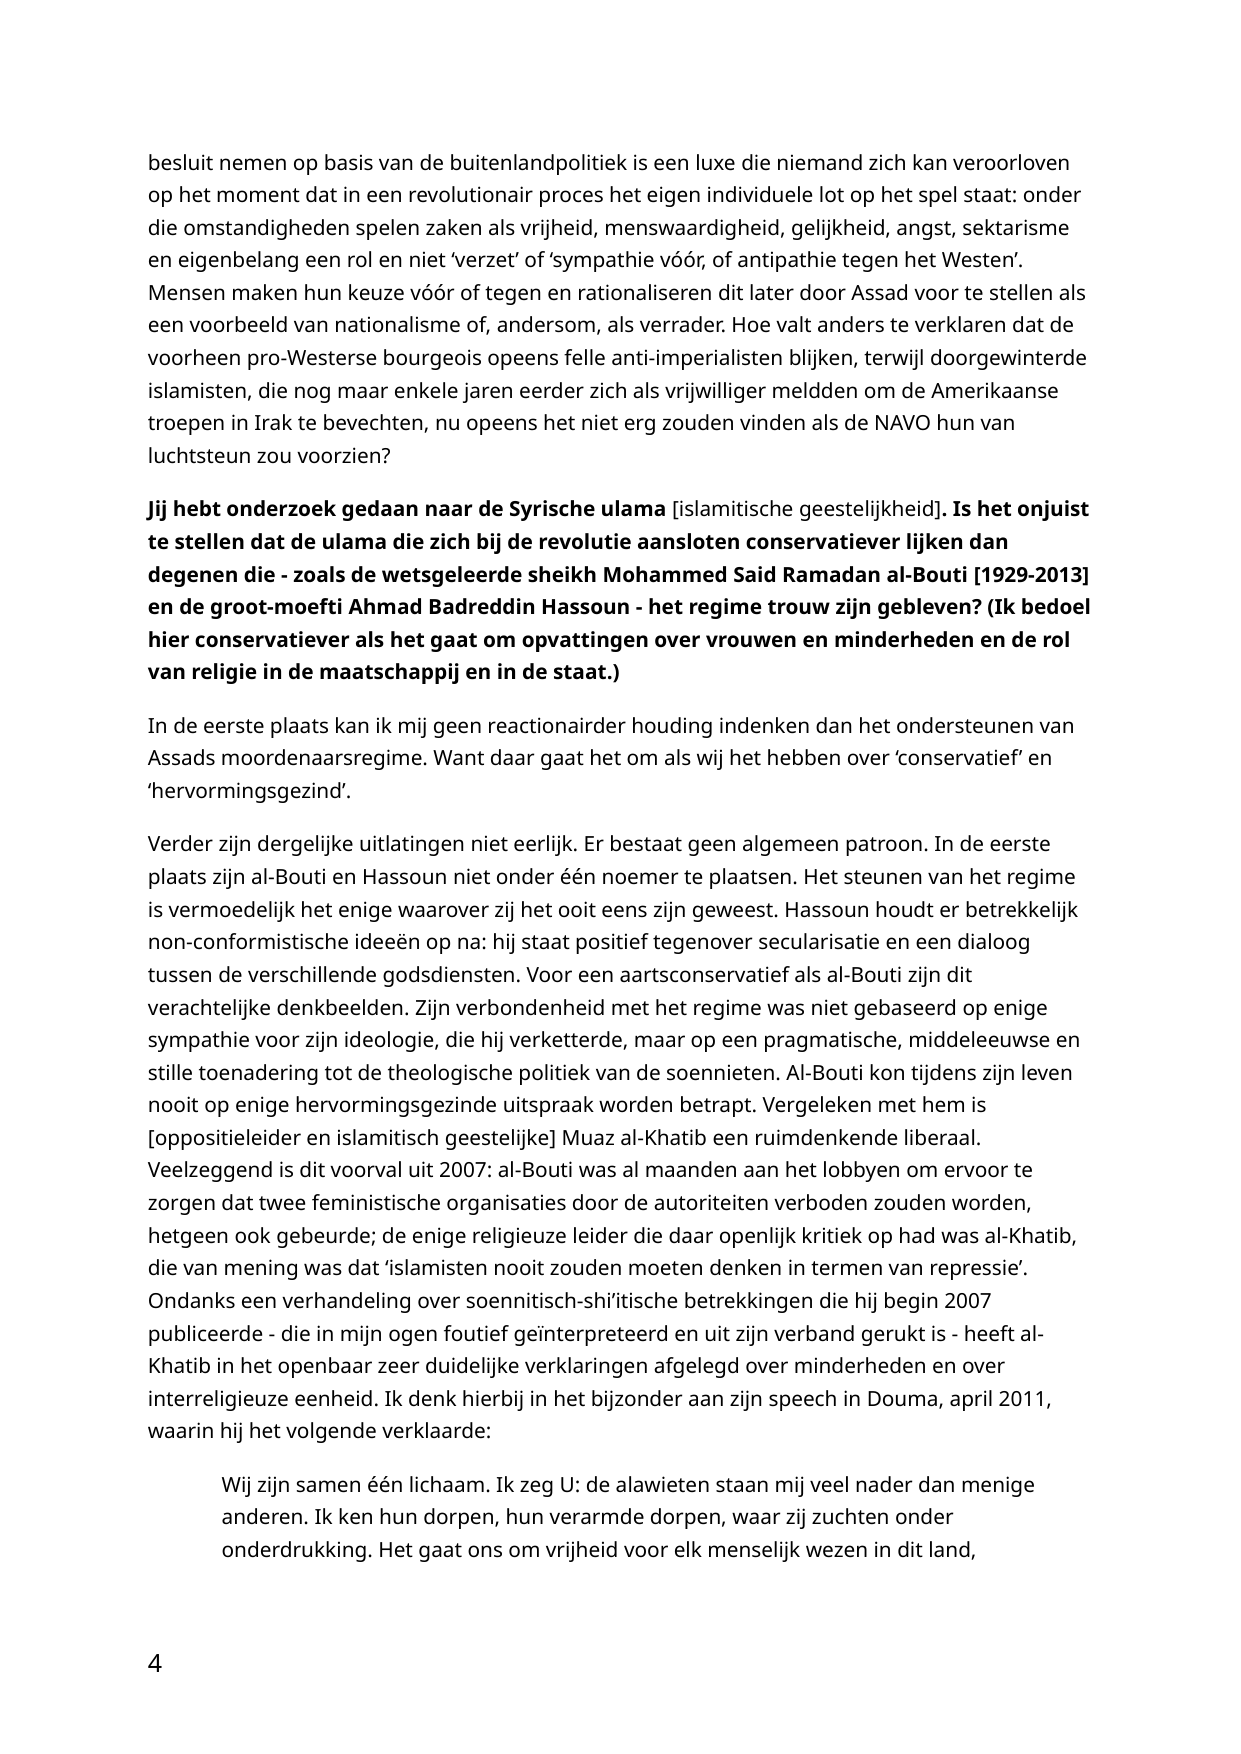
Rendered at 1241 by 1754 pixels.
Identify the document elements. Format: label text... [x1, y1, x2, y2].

text Jij hebt onderzoek gedaan naar de Syrische ulama [islamitische geestelijkheid]. Is het onjuist te stellen dat de ulama die zich bij de revolutie aansloten conservatiever lijken dan degenen die - zoals de wetsgeleerde sheikh Mohammed Said Ramadan al-Bouti [1929-2013] en de groot-moefti Ahmad Badreddin Hassoun - het regime trouw zijn gebleven? (Ik bedoel hier conservatiever als het gaat om opvattingen over vrouwen en minderheden en de rol van religie in de maatschappij en in de staat.) [148, 494, 1093, 686]
text Verder zijn dergelijke uitlatingen niet eerlijk. Er bestaat geen algemeen patroon. In de eerste plaats zijn al-Bouti en Hassoun niet onder één noemer te plaatsen. Het steunen van het regime is vermoedelijk het enige waarover zij het ooit eens zijn geweest. Hassoun houdt er betrekkelijk non-conformistische ideeën op na: hij staat positief tegenover secularisatie en een dialoog tussen de verschillende godsdiensten. Voor een aartsconservatief als al-Bouti zijn dit verachtelijke denkbeelden. Zijn verbondenheid met het regime was niet gebaseerd op enige sympathie voor zijn ideologie, die hij verketterde, maar op een pragmatische, middeleeuwse en stille toenadering tot de theologische politiek van de soennieten. Al-Bouti kon tijdens zijn leven nooit op enige hervormingsgezinde uitspraak worden betrapt. Vergeleken met hem is [oppositieleider en islamitisch geestelijke] Muaz al-Khatib een ruimdenkende liberaal. Veelzeggend is dit voorval uit 2007: al-Bouti was al maanden aan het lobbyen om ervoor te zorgen dat twee feministische organisaties door de autoriteiten verboden zouden worden, hetgeen ook gebeurde; de enige religieuze leider die daar openlijk kritiek op had was al-Khatib, die van mening was dat ‘islamisten nooit zouden moeten denken in termen van repressie’. Ondanks een verhandeling over soennitisch-shi’itische betrekkingen die hij begin 2007 publiceerde - die in mijn ogen foutief geïnterpreteerd en uit zijn verband gerukt is - heeft al-Khatib in het openbaar zeer duidelijke verklaringen afgelegd over minderheden en over interreligieuze eenheid. Ik denk hierbij in het bijzonder aan zijn speech in Douma, april 2011, waarin hij het volgende verklaarde: [148, 829, 1093, 1445]
text besluit nemen op basis van de buitenlandpolitiek is een luxe die niemand zich kan veroorloven op het moment dat in een revolutionair proces het eigen individuele lot op het spel staat: onder die omstandigheden spelen zaken als vrijheid, menswaardigheid, gelijkheid, angst, sektarisme en eigenbelang een rol en niet ‘verzet’ of ‘sympathie vóór, of antipathie tegen het Westen’. Mensen maken hun keuze vóór of tegen en rationaliseren dit later door Assad voor te stellen als een voorbeeld van nationalisme of, andersom, als verrader. Hoe valt anders te verklaren dat de voorheen pro-Westerse bourgeois opeens felle anti-imperialisten blijken, terwijl doorgewinterde islamisten, die nog maar enkele jaren eerder zich als vrijwilliger meldden om de Amerikaanse troepen in Irak te bevechten, nu opeens het niet erg zouden vinden als de NAVO hun van luchtsteun zou voorzien? [148, 148, 1093, 469]
text In de eerste plaats kan ik mij geen reactionairder houding indenken dan het ondersteunen van Assads moordenaarsregime. Want daar gaat het om als wij het hebben over ‘conservatief’ en ‘hervormingsgezind’. [148, 711, 1093, 804]
text Wij zijn samen één lichaam. Ik zeg U: de alawieten staan mij veel nader dan menige anderen. Ik ken hun dorpen, hun verarmde dorpen, waar zij zuchten onder onderdrukking. Het gaat ons om vrijheid voor elk menselijk wezen in dit land, [221, 1470, 1093, 1563]
